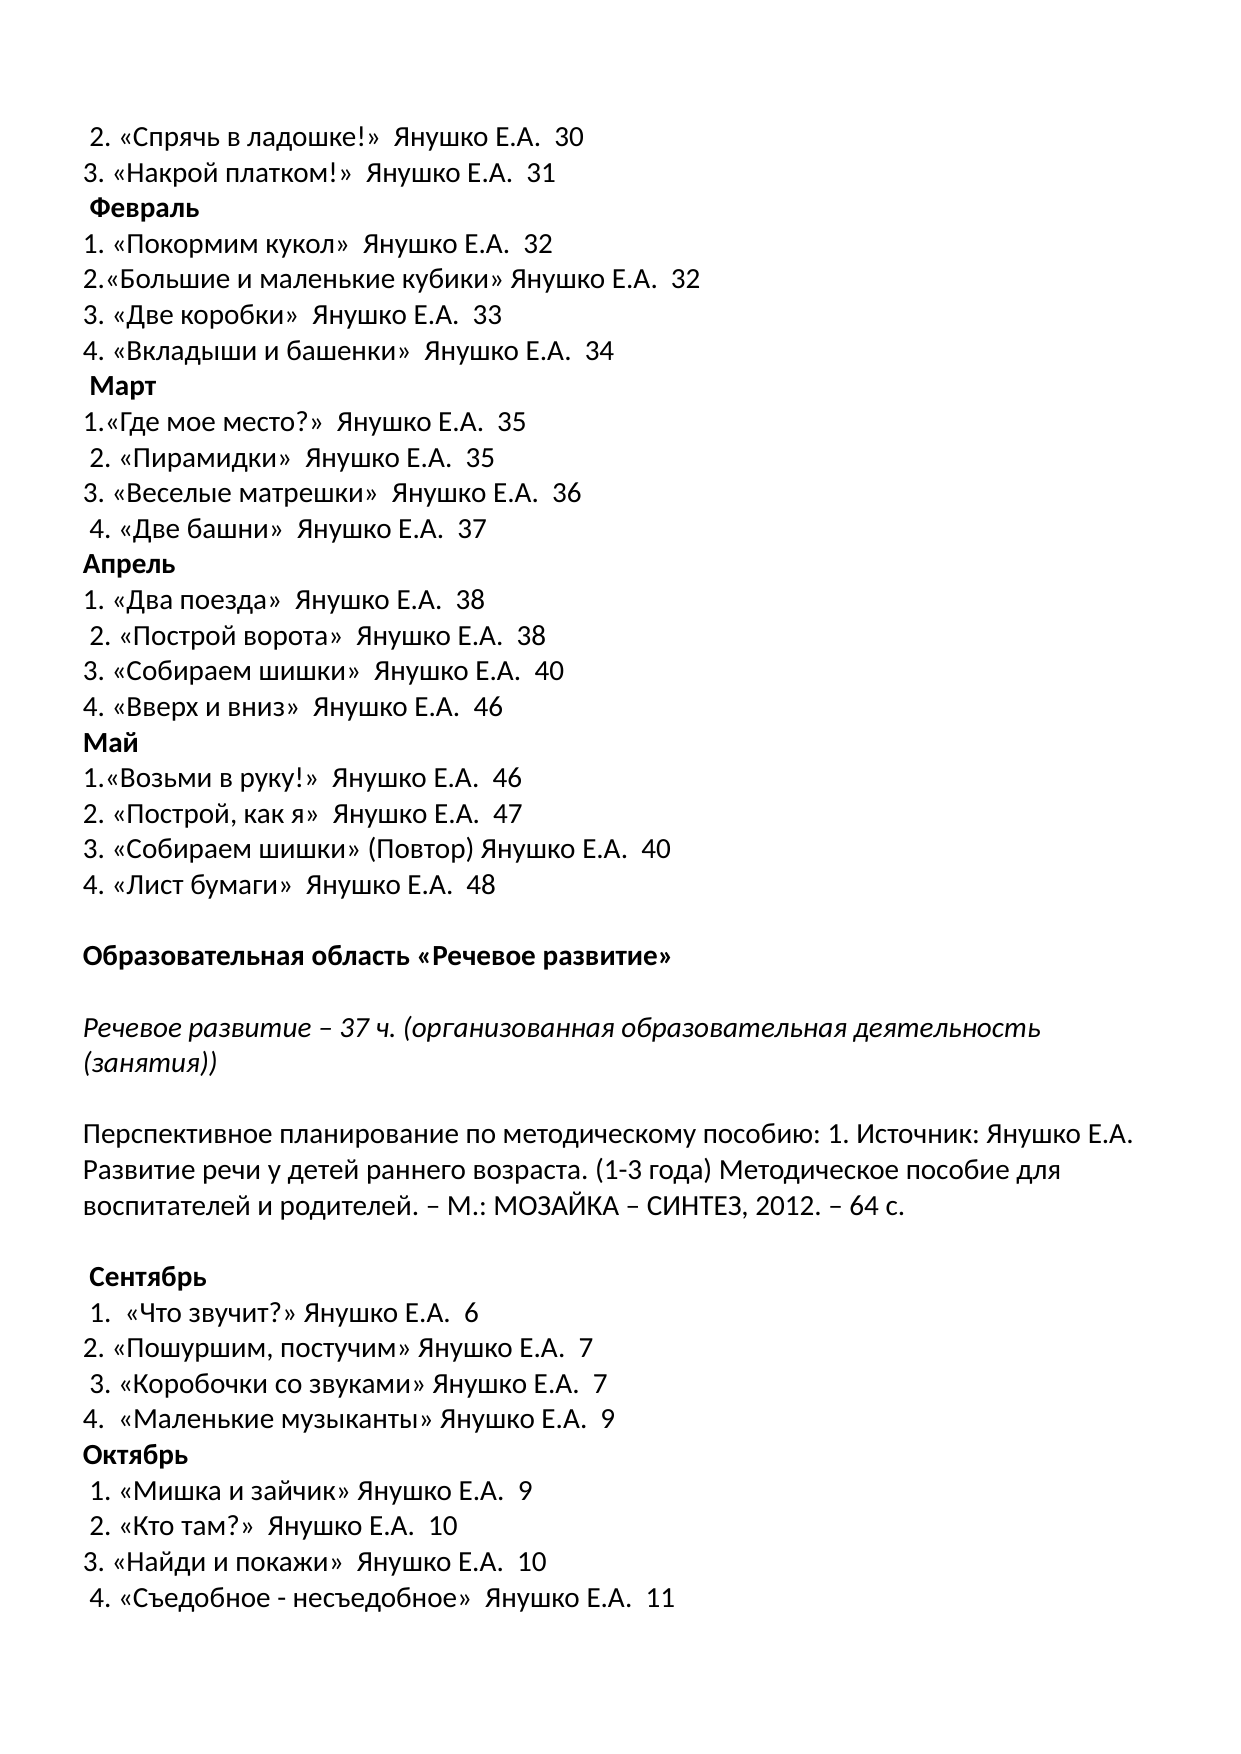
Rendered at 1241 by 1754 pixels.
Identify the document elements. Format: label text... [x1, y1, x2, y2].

text 4. «Две башни» Янушко Е.А. 37 [83, 510, 1157, 546]
text Март [83, 367, 1157, 403]
text 4. «Лист бумаги» Янушко Е.А. 48 [83, 866, 1157, 902]
text 3. «Две коробки» Янушко Е.А. 33 [83, 296, 1157, 332]
text Апрель [83, 546, 1157, 581]
text 3. «Веселые матрешки» Янушко Е.А. 36 [83, 474, 1157, 510]
text Октябрь [83, 1436, 1157, 1472]
text 2.«Большие и маленькие кубики» Янушко Е.А. 32 [83, 261, 1157, 296]
text 3. «Накрой платком!» Янушко Е.А. 31 [83, 154, 1157, 189]
text Образовательная область «Речевое развитие» [83, 937, 1157, 973]
text 4. «Вкладыши и башенки» Янушко Е.А. 34 [83, 332, 1157, 367]
text 1. «Что звучит?» Янушко Е.А. 6 [83, 1294, 1157, 1329]
text 4. «Маленькие музыканты» Янушко Е.А. 9 [83, 1401, 1157, 1436]
text Май [83, 724, 1157, 759]
text Перспективное планирование по методическому пособию: 1. Источник: Янушко Е.А. Развитие речи у детей раннего возраста. (1-3 года) Методическое пособие для воспитателей и родителей. – М.: МОЗАЙКА – СИНТЕЗ, 2012. – 64 с. [83, 1116, 1157, 1222]
text 1.«Где мое место?» Янушко Е.А. 35 [83, 403, 1157, 439]
text Речевое развитие – 37 ч. (организованная образовательная деятельность (занятия)) [83, 1009, 1157, 1080]
text 3. «Найди и покажи» Янушко Е.А. 10 [83, 1543, 1157, 1579]
text 1.«Возьми в руку!» Янушко Е.А. 46 [83, 759, 1157, 795]
text Февраль [83, 189, 1157, 225]
text 2. «Спрячь в ладошке!» Янушко Е.А. 30 [83, 118, 1157, 154]
text 1. «Мишка и зайчик» Янушко Е.А. 9 [83, 1472, 1157, 1507]
text 3. «Коробочки со звуками» Янушко Е.А. 7 [83, 1365, 1157, 1401]
text Сентябрь [83, 1258, 1157, 1294]
text 3. «Собираем шишки» (Повтор) Янушко Е.А. 40 [83, 831, 1157, 866]
text 2. «Построй, как я» Янушко Е.А. 47 [83, 795, 1157, 831]
text 1. «Два поезда» Янушко Е.А. 38 [83, 581, 1157, 617]
text 1. «Покормим кукол» Янушко Е.А. 32 [83, 225, 1157, 261]
text 2. «Пирамидки» Янушко Е.А. 35 [83, 439, 1157, 474]
text 2. «Построй ворота» Янушко Е.А. 38 [83, 617, 1157, 652]
text 2. «Кто там?» Янушко Е.А. 10 [83, 1507, 1157, 1543]
text 2. «Пошуршим, постучим» Янушко Е.А. 7 [83, 1329, 1157, 1365]
text 4. «Вверх и вниз» Янушко Е.А. 46 [83, 688, 1157, 724]
text 4. «Съедобное - несъедобное» Янушко Е.А. 11 [83, 1579, 1157, 1614]
text 3. «Собираем шишки» Янушко Е.А. 40 [83, 652, 1157, 688]
